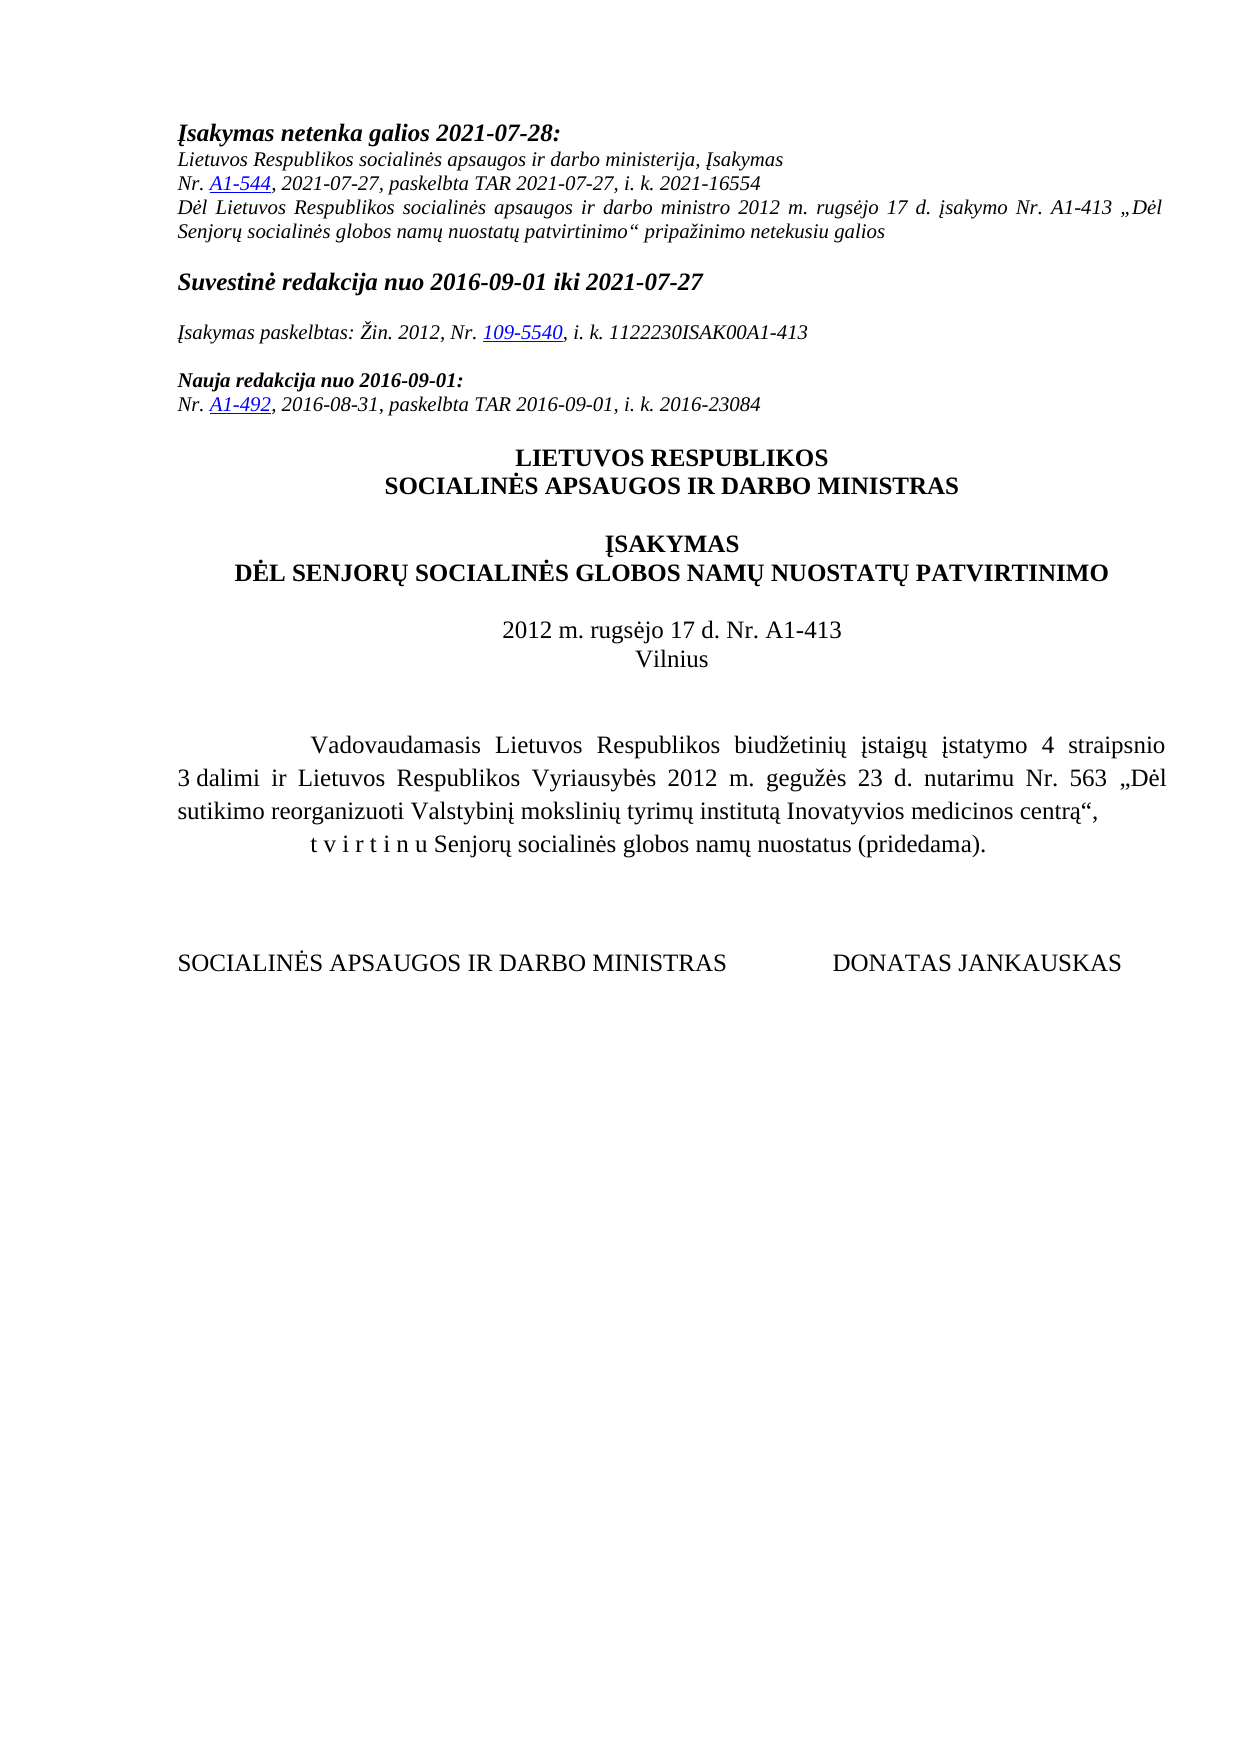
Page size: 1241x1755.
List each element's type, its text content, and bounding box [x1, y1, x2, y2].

text Dėl Lietuvos Respublikos socialinės apsaugos ir darbo ministro 2012 m. rugsėjo 17 d. įsakymo Nr. A1-413 „Dėl Senjorų socialinės globos namų nuostatų patvirtinimo“ pripažinimo netekusiu galios [177, 195, 1166, 243]
text Vadovaudamasis Lietuvos Respublikos biudžetinių įstaigų įstatymo 4 straipsnio 3 dalimi ir Lietuvos Respublikos Vyriausybės 2012 m. gegužės 23 d. nutarimu Nr. 563 „Dėl sutikimo reorganizuoti Valstybinį mokslinių tyrimų institutą Inovatyvios medicinos centrą“, [177, 730, 1166, 825]
text Socialinės apsaugos ir darbo ministras dONATAS jANKAUSKAS [177, 948, 1166, 977]
text SOCIALINĖS APSAUGOS IR DARBO MINISTRAS [177, 471, 1166, 500]
text ĮSAKYMAS [177, 529, 1166, 558]
text LIETUVOS RESPUBLIKOS [177, 443, 1166, 471]
text 2012 m. rugsėjo 17 d. Nr. A1-413 [177, 615, 1166, 644]
text Nauja redakcija nuo 2016-09-01: [177, 368, 1166, 392]
text Nr. A1-544, 2021-07-27, paskelbta TAR 2021-07-27, i. k. 2021-16554 [177, 171, 1166, 195]
text Įsakymas netenka galios 2021-07-28: [177, 118, 1166, 147]
text Lietuvos Respublikos socialinės apsaugos ir darbo ministerija, Įsakymas [177, 147, 1166, 171]
text Vilnius [177, 644, 1166, 673]
text DĖL SENJORŲ SOCIALINĖS GLOBOS NAMŲ NUOSTATŲ PATVIRTINIMO [177, 558, 1166, 586]
text Įsakymas paskelbtas: Žin. 2012, Nr. 109-5540, i. k. 1122230ISAK00A1-413 [177, 320, 1166, 344]
text Nr. A1-492, 2016-08-31, paskelbta TAR 2016-09-01, i. k. 2016-23084 [177, 392, 1166, 416]
text t v i r t i n u Senjorų socialinės globos namų nuostatus (pridedama). [177, 829, 1166, 858]
text Suvestinė redakcija nuo 2016-09-01 iki 2021-07-27 [177, 267, 1166, 296]
